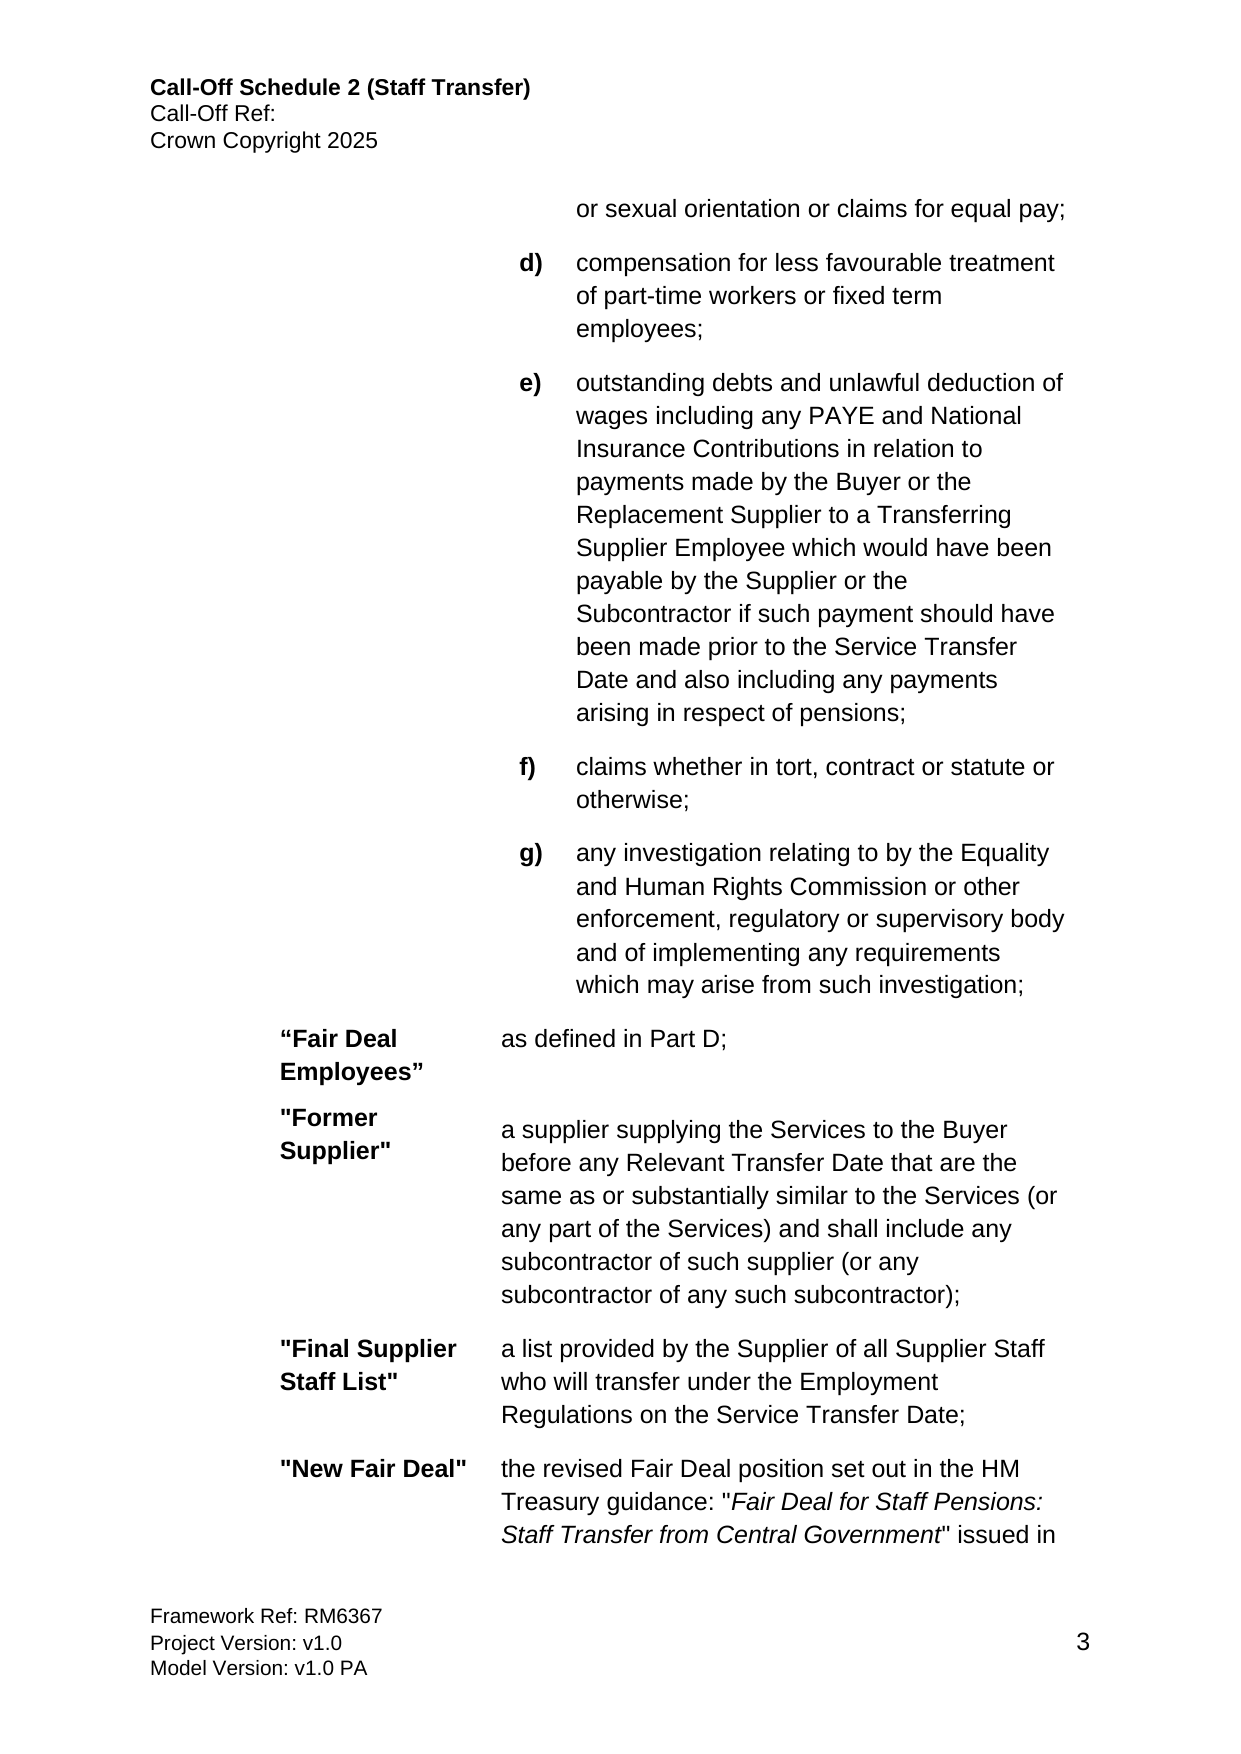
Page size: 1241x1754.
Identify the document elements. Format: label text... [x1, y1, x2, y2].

table_cell [194, 182, 489, 235]
table_cell a list provided by the Supplier of all Supplier Staff who will transfer under the Employment Regulations on the Service Transfer Date; [490, 1322, 1078, 1441]
table_cell outstanding debts and unlawful deduction of wages including any PAYE and National Insurance Contributions in relation to payments made by the Buyer or the Replacement Supplier to a Transferring Supplier Employee which would have been payable by the Supplier or the Subcontractor if such payment should have been made prior to the Service Transfer Date and also including any payments arising in respect of pensions; [490, 355, 1078, 739]
table_cell "New Fair Deal" [194, 1441, 489, 1579]
table_cell [194, 235, 489, 355]
table_cell [194, 739, 489, 826]
table_cell or sexual orientation or claims for equal pay; [490, 182, 1078, 235]
table_cell claims whether in tort, contract or statute or otherwise; [490, 739, 1078, 826]
table_cell compensation for less favourable treatment of part-time workers or fixed term employees; [490, 235, 1078, 355]
table_cell any investigation relating to by the Equality and Human Rights Commission or other enforcement, regulatory or supervisory body and of implementing any requirements which may arise from such investigation; [490, 826, 1078, 1012]
table_cell “Fair Deal Employees” "Former Supplier" [194, 1012, 489, 1322]
table_cell the revised Fair Deal position set out in the HM Treasury guidance: "Fair Deal for Staff Pensions: Staff Transfer from Central Government" issued in [490, 1441, 1078, 1579]
table_cell "Final Supplier Staff List" [194, 1322, 489, 1441]
table_cell as defined in Part D; a supplier supplying the Services to the Buyer before any Relevant Transfer Date that are the same as or substantially similar to the Services (or any part of the Services) and shall include any subcontractor of such supplier (or any subcontractor of any such subcontractor); [490, 1012, 1078, 1322]
table_cell [194, 826, 489, 1012]
table_cell [194, 355, 489, 739]
